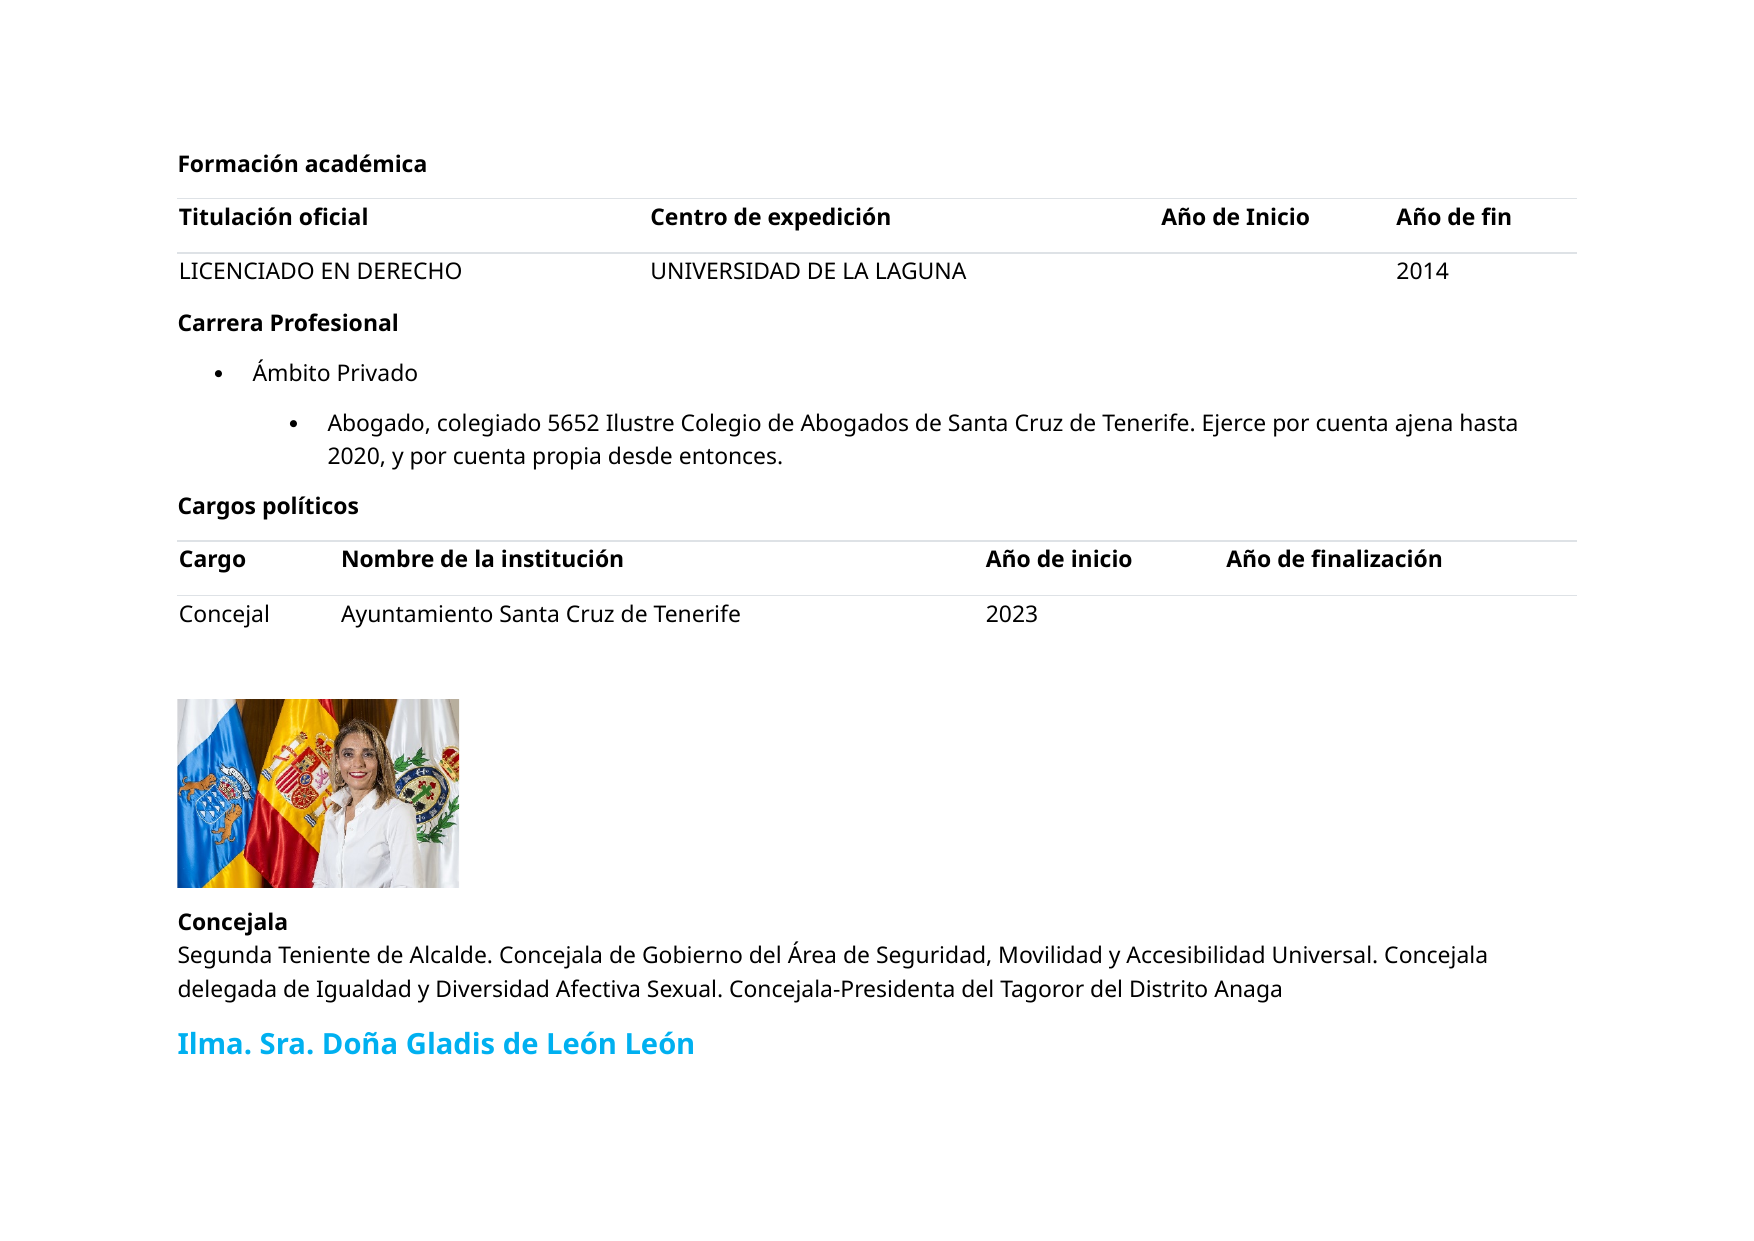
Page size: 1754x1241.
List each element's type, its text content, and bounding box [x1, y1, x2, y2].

table_cell [1224, 596, 1577, 649]
text Carrera Profesional [177, 306, 1577, 338]
table_cell 2023 [984, 596, 1224, 649]
table_cell UNIVERSIDAD DE LA LAGUNA [649, 254, 1159, 306]
list Abogado, colegiado 5652 Ilustre Colegio de Abogados de Santa Cruz de Tenerife. Ejerce por cuenta ajena hasta 2020, y por cuenta propia desde entonces. [290, 407, 1577, 471]
text Concejala Segunda Teniente de Alcalde. Concejala de Gobierno del Área de Seguridad, Movilidad y Accesibilidad Universal. Concejala delegada de Igualdad y Diversidad Afectiva Sexual. Concejala-Presidenta del Tagoror del Distrito Anaga [177, 906, 1577, 1004]
table_cell Ayuntamiento Santa Cruz de Tenerife [339, 596, 984, 649]
table_header Centro de expedición [649, 199, 1159, 252]
table_cell LICENCIADO EN DERECHO [177, 254, 649, 306]
table_header Titulación oficial [177, 199, 649, 252]
list Ámbito Privado [215, 357, 1577, 388]
table_cell [1160, 254, 1394, 306]
table_header Año de Inicio [1160, 199, 1394, 252]
text Formación académica [177, 148, 1577, 179]
table_header Año de fin [1395, 199, 1577, 252]
table_header Año de finalización [1224, 542, 1577, 595]
text Cargos políticos [177, 490, 1577, 521]
table_header Año de inicio [984, 542, 1224, 595]
table_cell 2014 [1395, 254, 1577, 306]
table_header Nombre de la institución [339, 542, 984, 595]
table_cell Concejal [177, 596, 339, 649]
table_header Cargo [177, 542, 339, 595]
text Ilma. Sra. Doña Gladis de León León [177, 1023, 1577, 1063]
